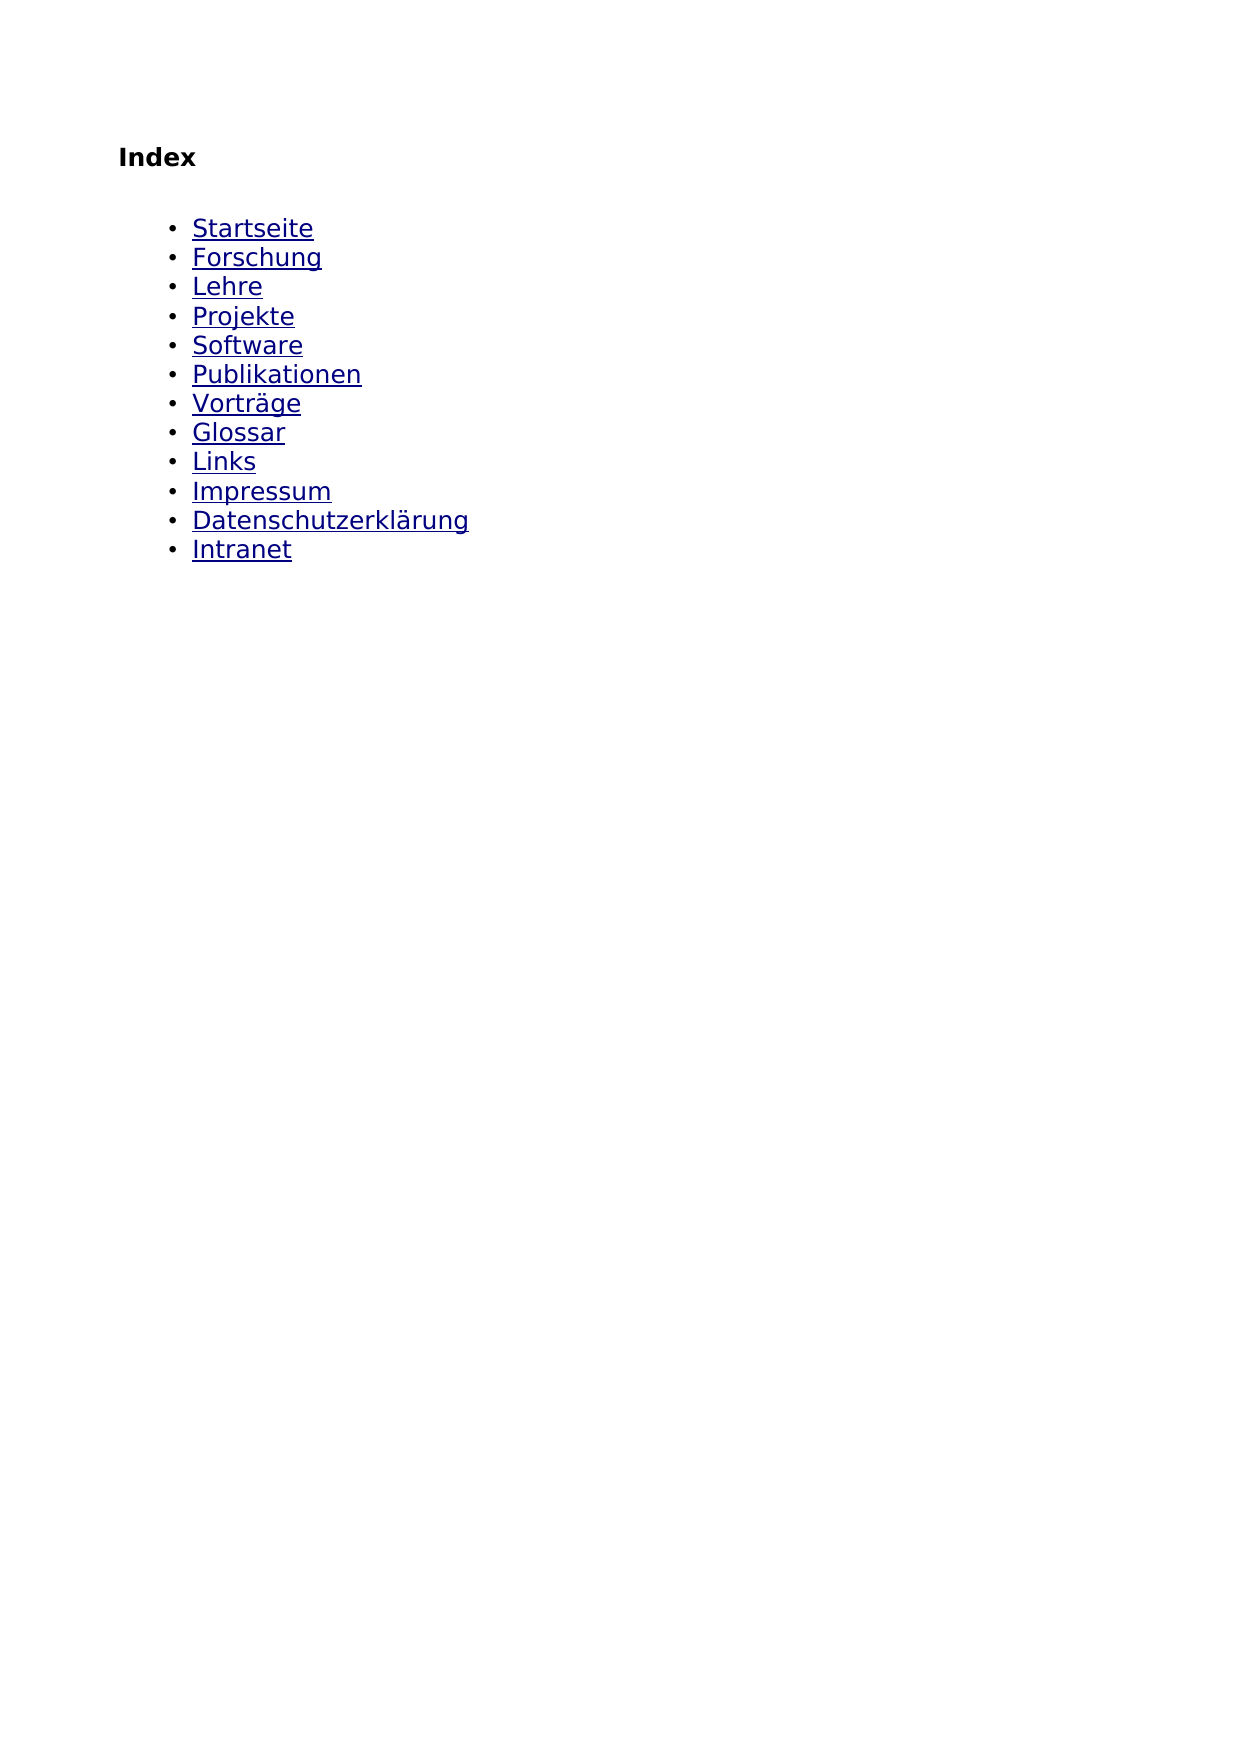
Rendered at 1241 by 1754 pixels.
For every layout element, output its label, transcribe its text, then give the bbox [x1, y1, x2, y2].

list Datenschutzerklärung [177, 506, 1122, 535]
list Projekte [177, 302, 1122, 331]
list Impressum [177, 477, 1122, 506]
list Vorträge [177, 389, 1122, 418]
list Intranet [177, 535, 1122, 564]
list Software [177, 331, 1122, 360]
list Links [177, 448, 1122, 477]
list Publikationen [177, 360, 1122, 389]
list Startseite [177, 214, 1122, 243]
list Forschung [177, 243, 1122, 273]
subtitle Index [118, 143, 1122, 172]
list Lehre [177, 273, 1122, 302]
list Glossar [177, 418, 1122, 448]
